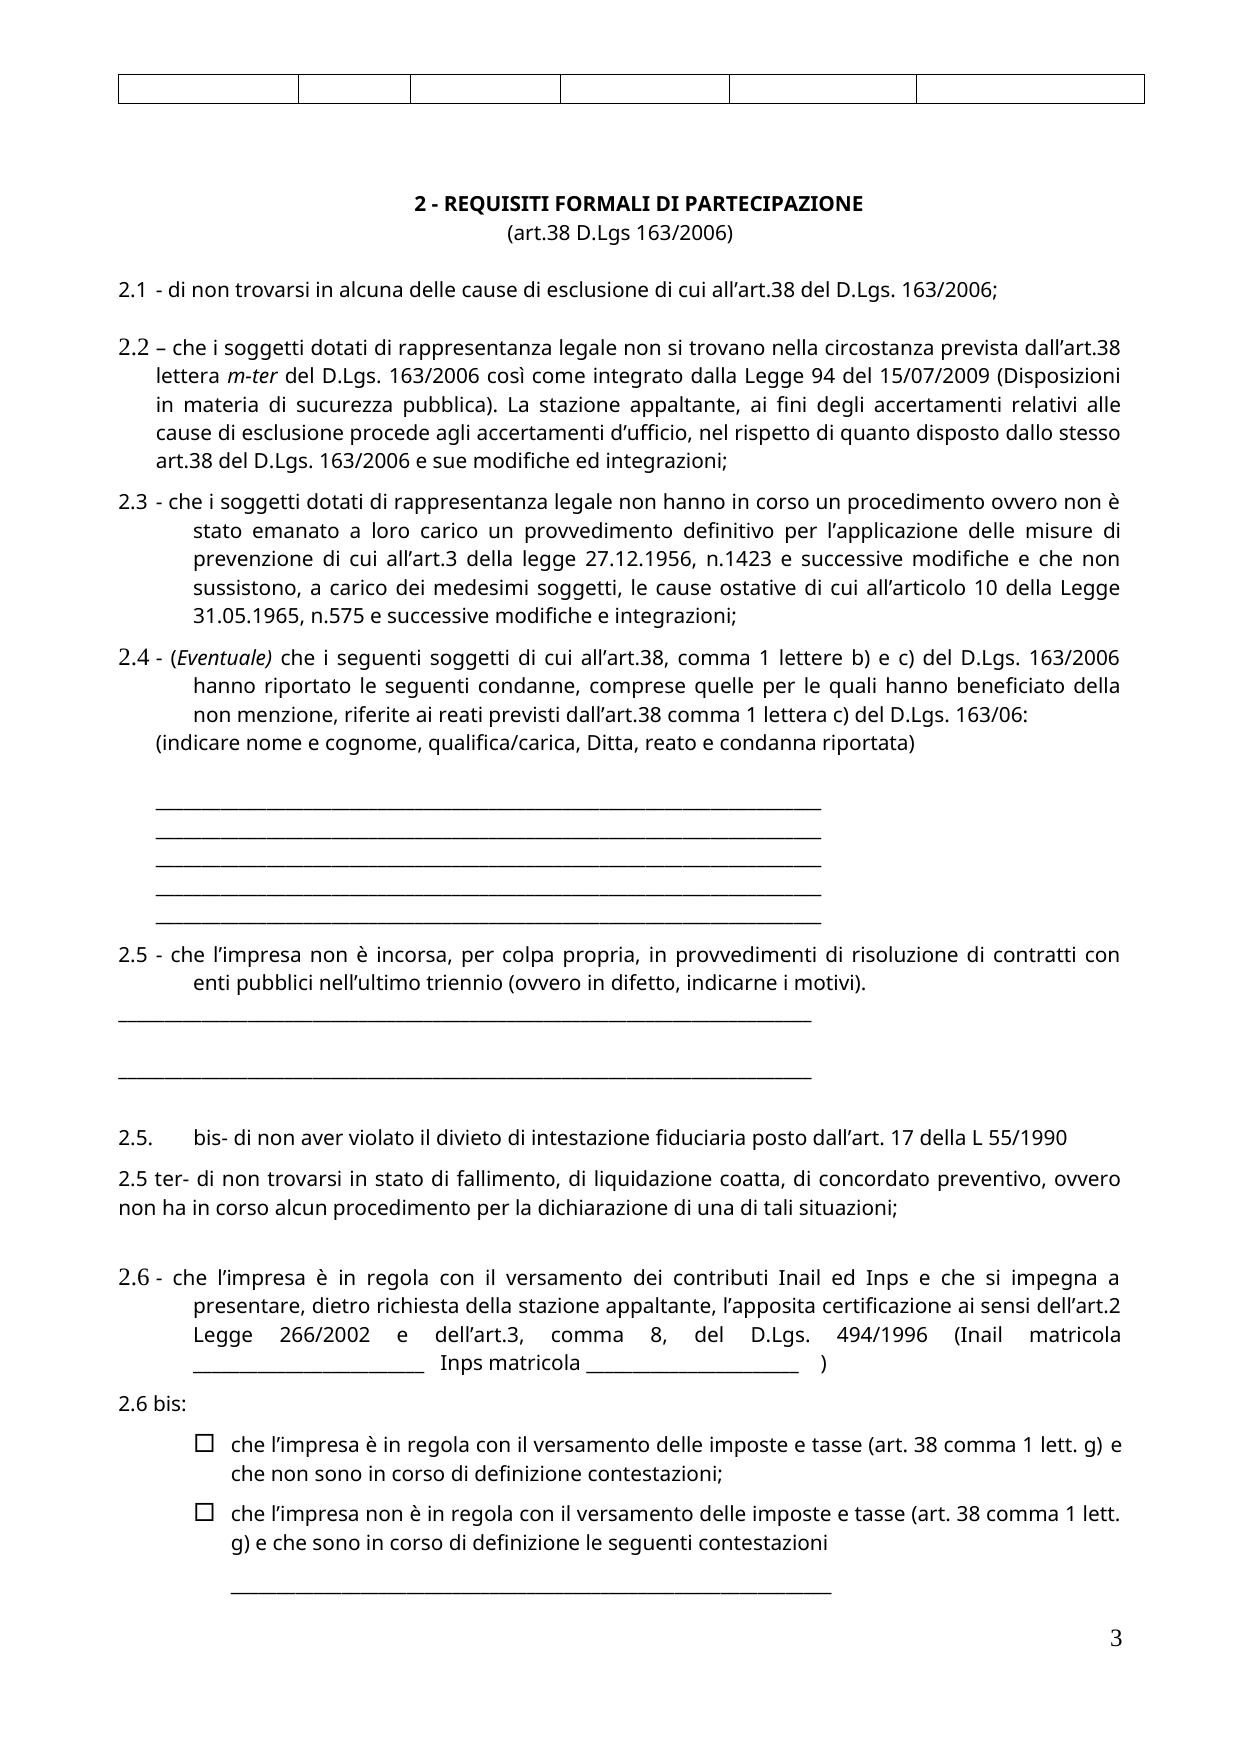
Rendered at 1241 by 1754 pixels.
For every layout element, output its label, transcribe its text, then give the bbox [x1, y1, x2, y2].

list che l’impresa non è in regola con il versamento delle imposte e tasse (art. 38 comma 1 lett. g) e che sono in corso di definizione le seguenti contestazioni [193, 1499, 1122, 1556]
text 2.6 bis: [118, 1389, 1122, 1418]
table_cell [561, 75, 729, 103]
list - (Eventuale) che i seguenti soggetti di cui all’art.38, comma 1 lettere b) e c) del D.Lgs. 163/2006 hanno riportato le seguenti condanne, comprese quelle per le quali hanno beneficiato della non menzione, riferite ai reati previsti dall’art.38 comma 1 lettera c) del D.Lgs. 163/06: [118, 642, 1122, 728]
list - che l’impresa è in regola con il versamento dei contributi Inail ed Inps e che si impegna a presentare, dietro richiesta della stazione appaltante, l’apposita certificazione ai sensi dell’art.2 Legge 266/2002 e dell’art.3, comma 8, del D.Lgs. 494/1996 (Inail matricola _________________________ Inps matricola _______________________ ) [118, 1262, 1122, 1377]
text ___________________________________________________________________________ [118, 1054, 1122, 1082]
list che l’impresa è in regola con il versamento delle imposte e tasse (art. 38 comma 1 lett. g) e che non sono in corso di definizione contestazioni; [193, 1430, 1122, 1487]
text ___________________________________________________________________________ [118, 997, 1122, 1025]
text ________________________________________________________________________ [156, 814, 1122, 842]
text 2 - REQUISITI FORMALI DI PARTECIPAZIONE [156, 189, 1122, 218]
table_cell [299, 75, 410, 103]
list bis- di non aver violato il divieto di intestazione fiduciaria posto dall’art. 17 della L 55/1990 [118, 1123, 1122, 1152]
text ________________________________________________________________________ [156, 785, 1122, 814]
table_cell [917, 75, 1144, 103]
list - che i soggetti dotati di rappresentanza legale non hanno in corso un procedimento ovvero non è stato emanato a loro carico un provvedimento definitivo per l’applicazione delle misure di prevenzione di cui all’art.3 della legge 27.12.1956, n.1423 e successive modifiche e che non sussistono, a carico dei medesimi soggetti, le cause ostative di cui all’articolo 10 della Legge 31.05.1965, n.575 e successive modifiche e integrazioni; [118, 487, 1122, 630]
text (indicare nome e cognome, qualifica/carica, Ditta, reato e condanna riportata) [156, 728, 1122, 757]
list - di non trovarsi in alcuna delle cause di esclusione di cui all’art.38 del D.Lgs. 163/2006; [118, 275, 1122, 303]
table_cell [119, 75, 298, 103]
text (art.38 D.Lgs 163/2006) [118, 218, 1122, 246]
text ________________________________________________________________________ [156, 842, 1122, 871]
text ________________________________________________________________________ [156, 871, 1122, 899]
list - che l’impresa non è incorsa, per colpa propria, in provvedimenti di risoluzione di contratti con enti pubblici nell’ultimo triennio (ovvero in difetto, indicarne i motivi). [118, 940, 1122, 997]
list – che i soggetti dotati di rappresentanza legale non si trovano nella circostanza prevista dall’art.38 lettera m-ter del D.Lgs. 163/2006 così come integrato dalla Legge 94 del 15/07/2009 (Disposizioni in materia di sucurezza pubblica). La stazione appaltante, ai fini degli accertamenti relativi alle cause di esclusione procede agli accertamenti d’ufficio, nel rispetto di quanto disposto dallo stesso art.38 del D.Lgs. 163/2006 e sue modifiche ed integrazioni; [118, 332, 1122, 475]
table_cell [730, 75, 916, 103]
text ________________________________________________________________________ [156, 899, 1122, 928]
text _________________________________________________________________ [231, 1569, 1122, 1597]
table_cell [411, 75, 560, 103]
text 2.5 ter- di non trovarsi in stato di fallimento, di liquidazione coatta, di concordato preventivo, ovvero non ha in corso alcun procedimento per la dichiarazione di una di tali situazioni; [118, 1164, 1122, 1221]
